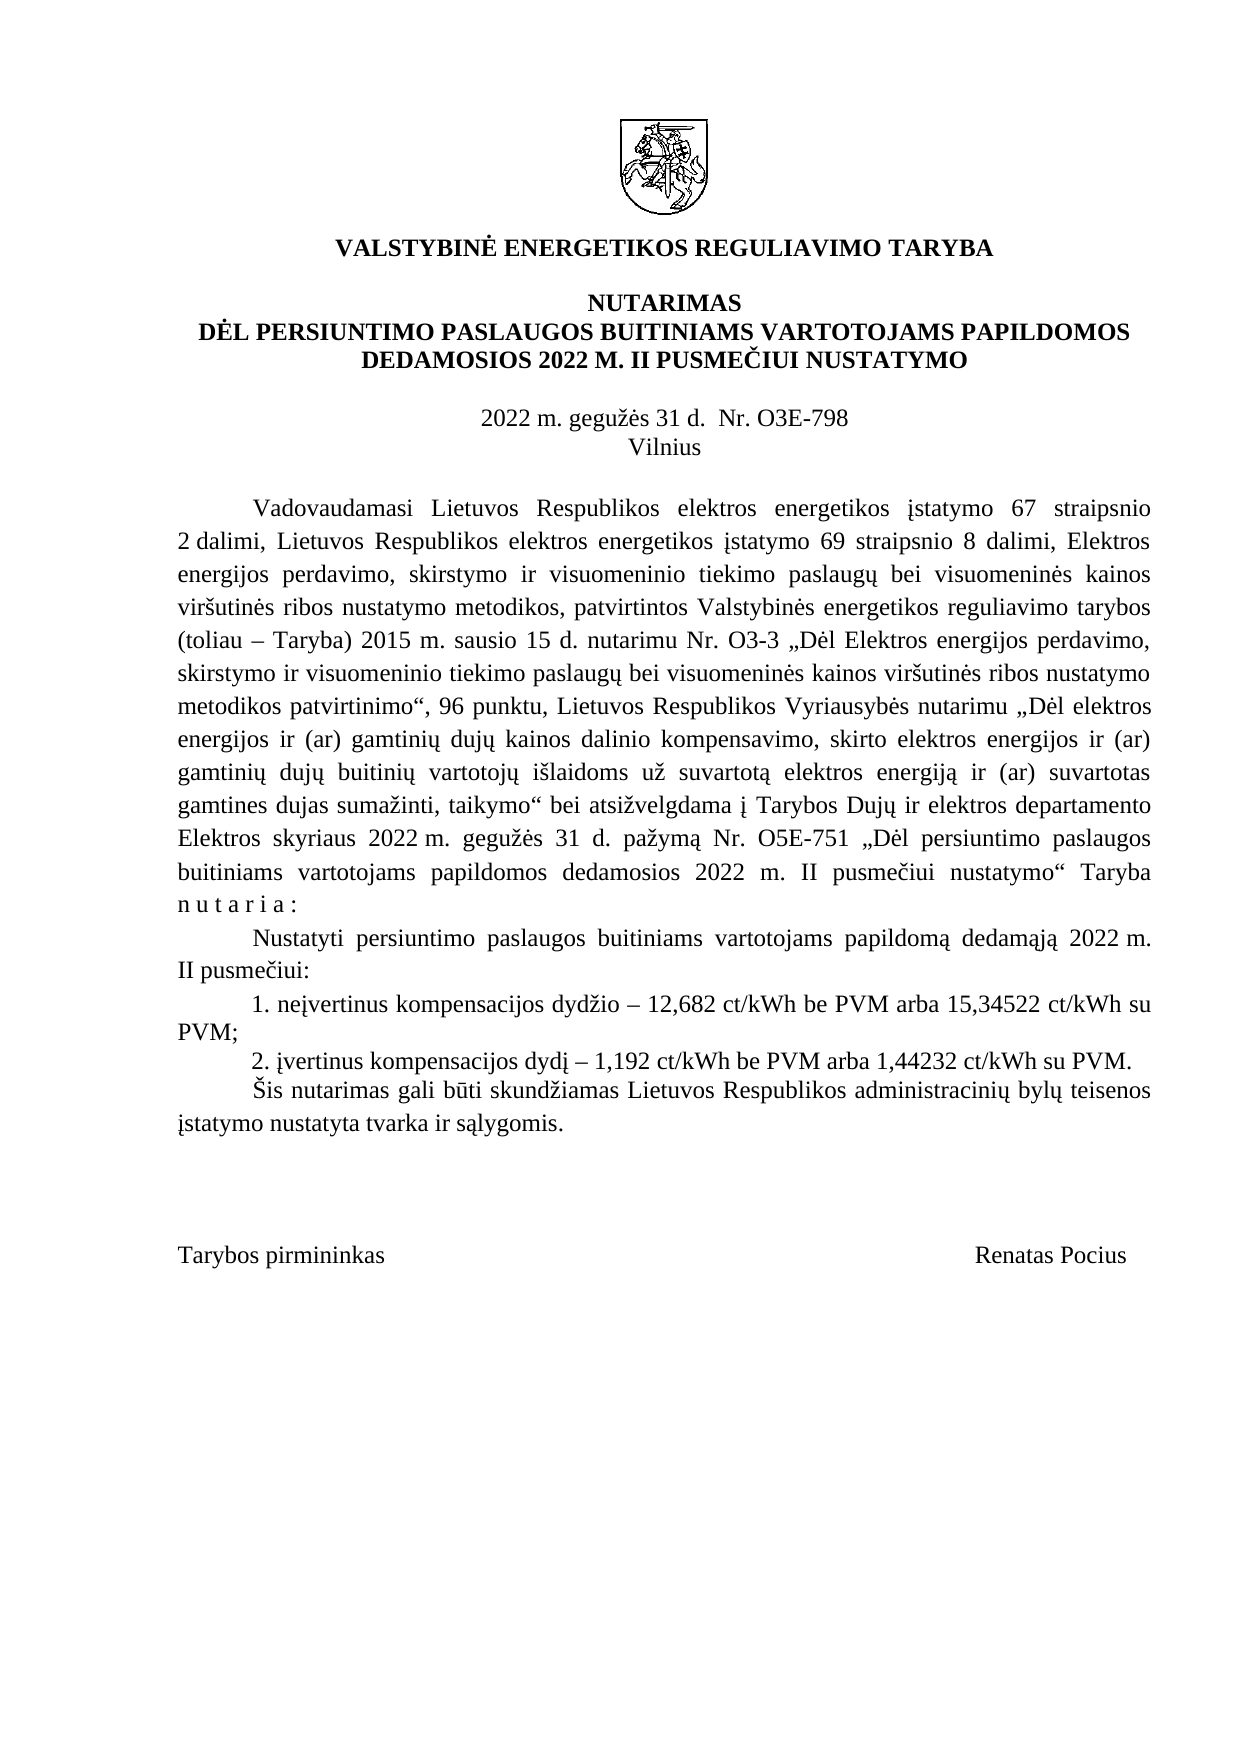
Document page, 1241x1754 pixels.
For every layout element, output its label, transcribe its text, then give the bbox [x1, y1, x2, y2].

text Šis nutarimas gali būti skundžiamas Lietuvos Respublikos administracinių bylų teisenos įstatymo nustatyta tvarka ir sąlygomis. [177, 1075, 1152, 1137]
text VALSTYBINĖ ENERGETIKOS REGULIAVIMO TARYBA [177, 233, 1152, 261]
text Nustatyti persiuntimo paslaugos buitiniams vartotojams papildomą dedamąją 2022 m. II pusmečiui: [177, 923, 1152, 984]
text DĖL PERSIUNTIMO PASLAUGOS BUITINIAMS VARTOTOJAMS PAPILDOMOS DEDAMOSIOS 2022 M. II pusmečiui NUSTATYMO [177, 317, 1152, 374]
text 2022 m. gegužės 31 d. Nr. O3E-798 [177, 403, 1152, 432]
text nutarimas [177, 288, 1152, 317]
text Vadovaudamasi Lietuvos Respublikos elektros energetikos įstatymo 67 straipsnio 2 dalimi, Lietuvos Respublikos elektros energetikos įstatymo 69 straipsnio 8 dalimi, Elektros energijos perdavimo, skirstymo ir visuomeninio tiekimo paslaugų bei visuomeninės kainos viršutinės ribos nustatymo metodikos, patvirtintos Valstybinės energetikos reguliavimo tarybos (toliau – Taryba) 2015 m. sausio 15 d. nutarimu Nr. O3-3 „Dėl Elektros energijos perdavimo, skirstymo ir visuomeninio tiekimo paslaugų bei visuomeninės kainos viršutinės ribos nustatymo metodikos patvirtinimo“, 96 punktu, Lietuvos Respublikos Vyriausybės nutarimu „Dėl elektros energijos ir (ar) gamtinių dujų kainos dalinio kompensavimo, skirto elektros energijos ir (ar) gamtinių dujų buitinių vartotojų išlaidoms už suvartotą elektros energiją ir (ar) suvartotas gamtines dujas sumažinti, taikymo“ bei atsižvelgdama į Tarybos Dujų ir elektros departamento Elektros skyriaus 2022 m. gegužės 31 d. pažymą Nr. O5E-751 „Dėl persiuntimo paslaugos buitiniams vartotojams papildomos dedamosios 2022 m. II pusmečiui nustatymo“ Taryba nutaria: [177, 493, 1152, 918]
text Tarybos pirmininkas Renatas Pocius [177, 1240, 1152, 1269]
text 1. neįvertinus kompensacijos dydžio – 12,682 ct/kWh be PVM arba 15,34522 ct/kWh su PVM; [177, 989, 1152, 1046]
text Vilnius [177, 432, 1152, 460]
text 2. įvertinus kompensacijos dydį – 1,192 ct/kWh be PVM arba 1,44232 ct/kWh su PVM. [177, 1046, 1152, 1075]
